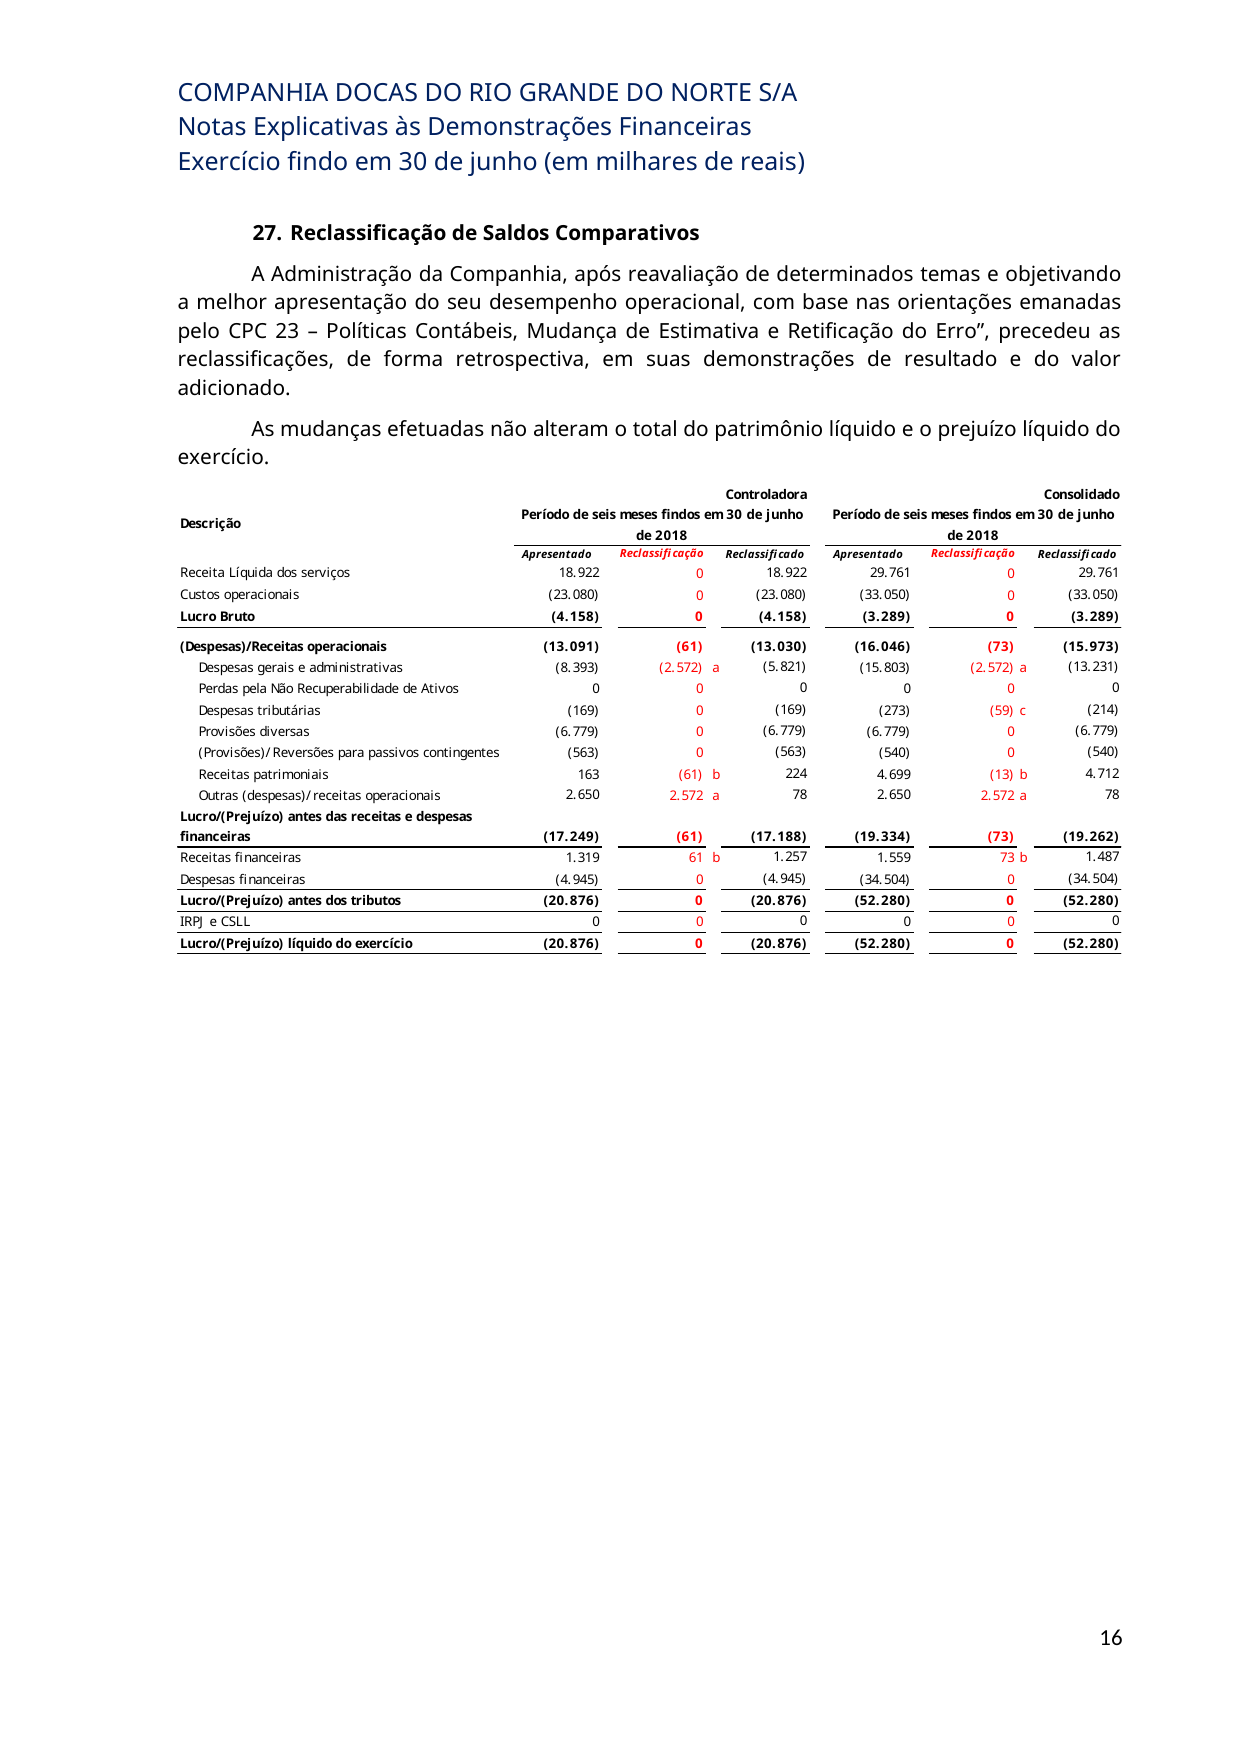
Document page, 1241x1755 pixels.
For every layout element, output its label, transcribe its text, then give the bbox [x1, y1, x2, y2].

text As mudanças efetuadas não alteram o total do patrimônio líquido e o prejuízo líquido do exercício. [177, 414, 1122, 471]
text A Administração da Companhia, após reavaliação de determinados temas e objetivando a melhor apresentação do seu desempenho operacional, com base nas orientações emanadas pelo CPC 23 – Políticas Contábeis, Mudança de Estimativa e Retificação do Erro”, precedeu as reclassificações, de forma retrospectiva, em suas demonstrações de resultado e do valor adicionado. [177, 259, 1122, 401]
list Reclassificação de Saldos Comparativos [252, 218, 1122, 247]
